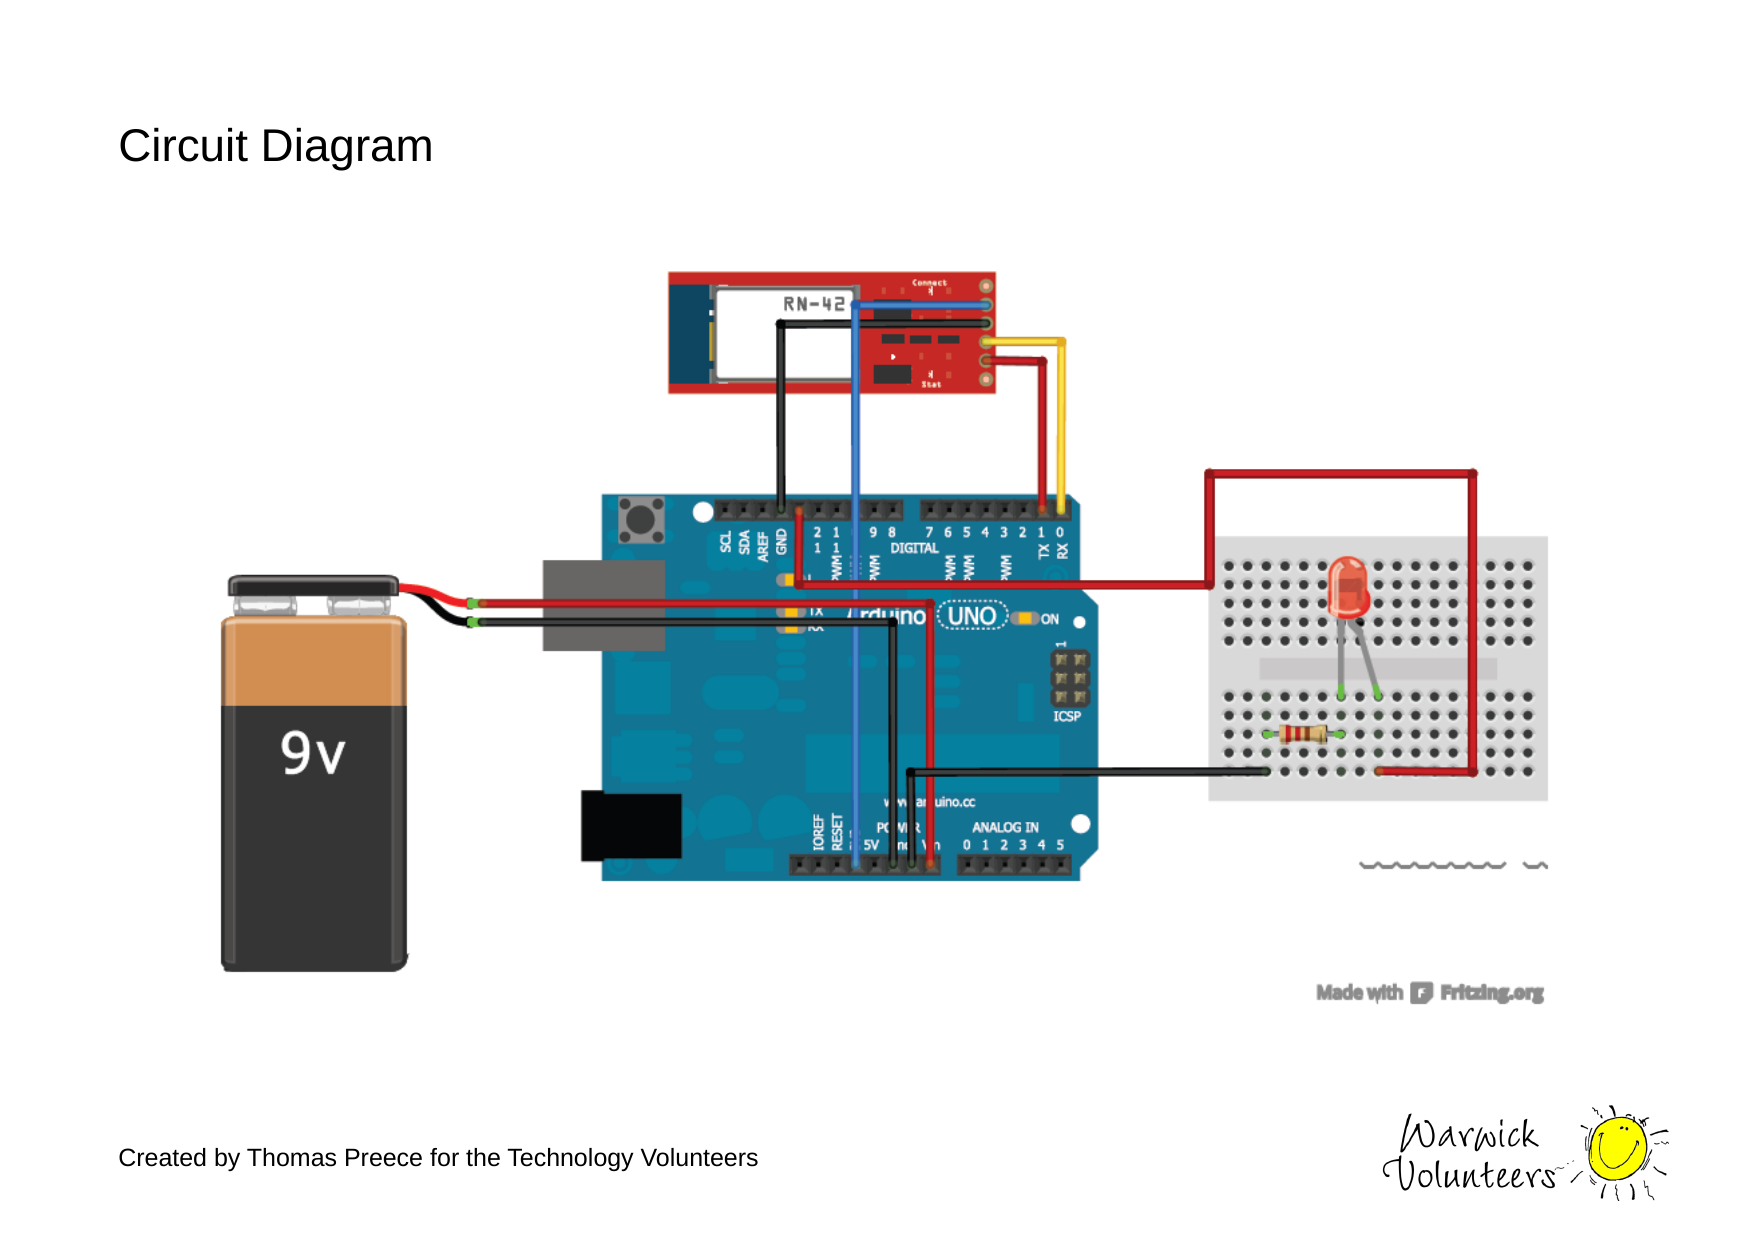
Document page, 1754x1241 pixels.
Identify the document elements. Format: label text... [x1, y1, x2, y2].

picture [165, 214, 1603, 1051]
text Circuit Diagram [118, 118, 1636, 171]
